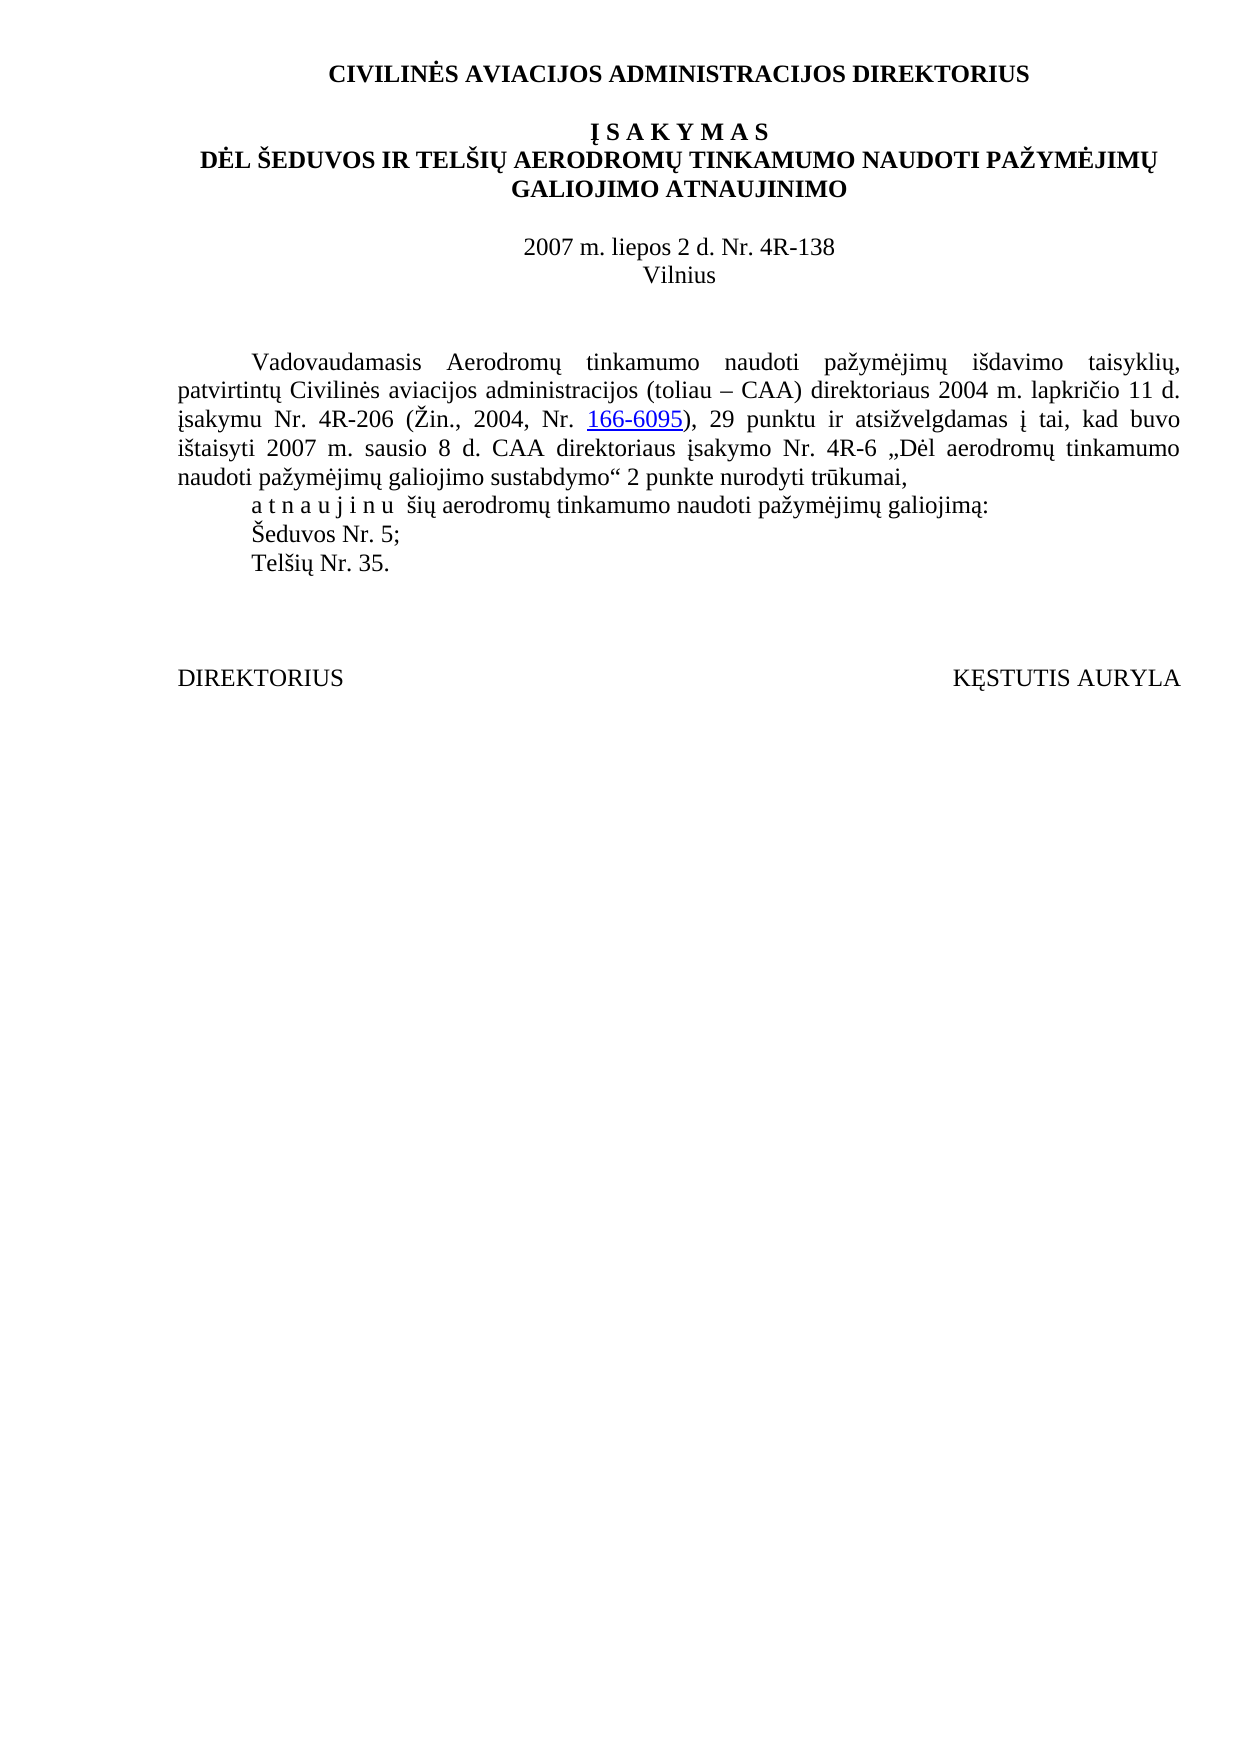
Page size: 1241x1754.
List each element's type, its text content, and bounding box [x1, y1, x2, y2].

text Į S A K Y M A S [177, 117, 1181, 145]
text Šeduvos Nr. 5; [177, 519, 1181, 548]
text 2007 m. liepos 2 d. Nr. 4R-138 [177, 232, 1181, 260]
text atnaujinu šių aerodromų tinkamumo naudoti pažymėjimų galiojimą: [177, 490, 1181, 519]
text Telšių Nr. 35. [177, 548, 1181, 577]
text CIVILINĖS AVIACIJOS ADMINISTRACIJOS DIREKTORIUS [177, 59, 1181, 88]
text DIREKTORIUS KĘSTUTIS AURYLA [177, 663, 1181, 692]
text Vilnius [177, 260, 1181, 289]
text DĖL ŠEDUVOS IR TELŠIŲ AERODROMŲ TINKAMUMO NAUDOTI PAŽYMĖJIMŲ GALIOJIMO ATNAUJINIMO [177, 145, 1181, 203]
text Vadovaudamasis Aerodromų tinkamumo naudoti pažymėjimų išdavimo taisyklių, patvirtintų Civilinės aviacijos administracijos (toliau – CAA) direktoriaus 2004 m. lapkričio 11 d. įsakymu Nr. 4R-206 (Žin., 2004, Nr. 166-6095), 29 punktu ir atsižvelgdamas į tai, kad buvo ištaisyti 2007 m. sausio 8 d. CAA direktoriaus įsakymo Nr. 4R-6 „Dėl aerodromų tinkamumo naudoti pažymėjimų galiojimo sustabdymo“ 2 punkte nurodyti trūkumai, [177, 347, 1181, 490]
